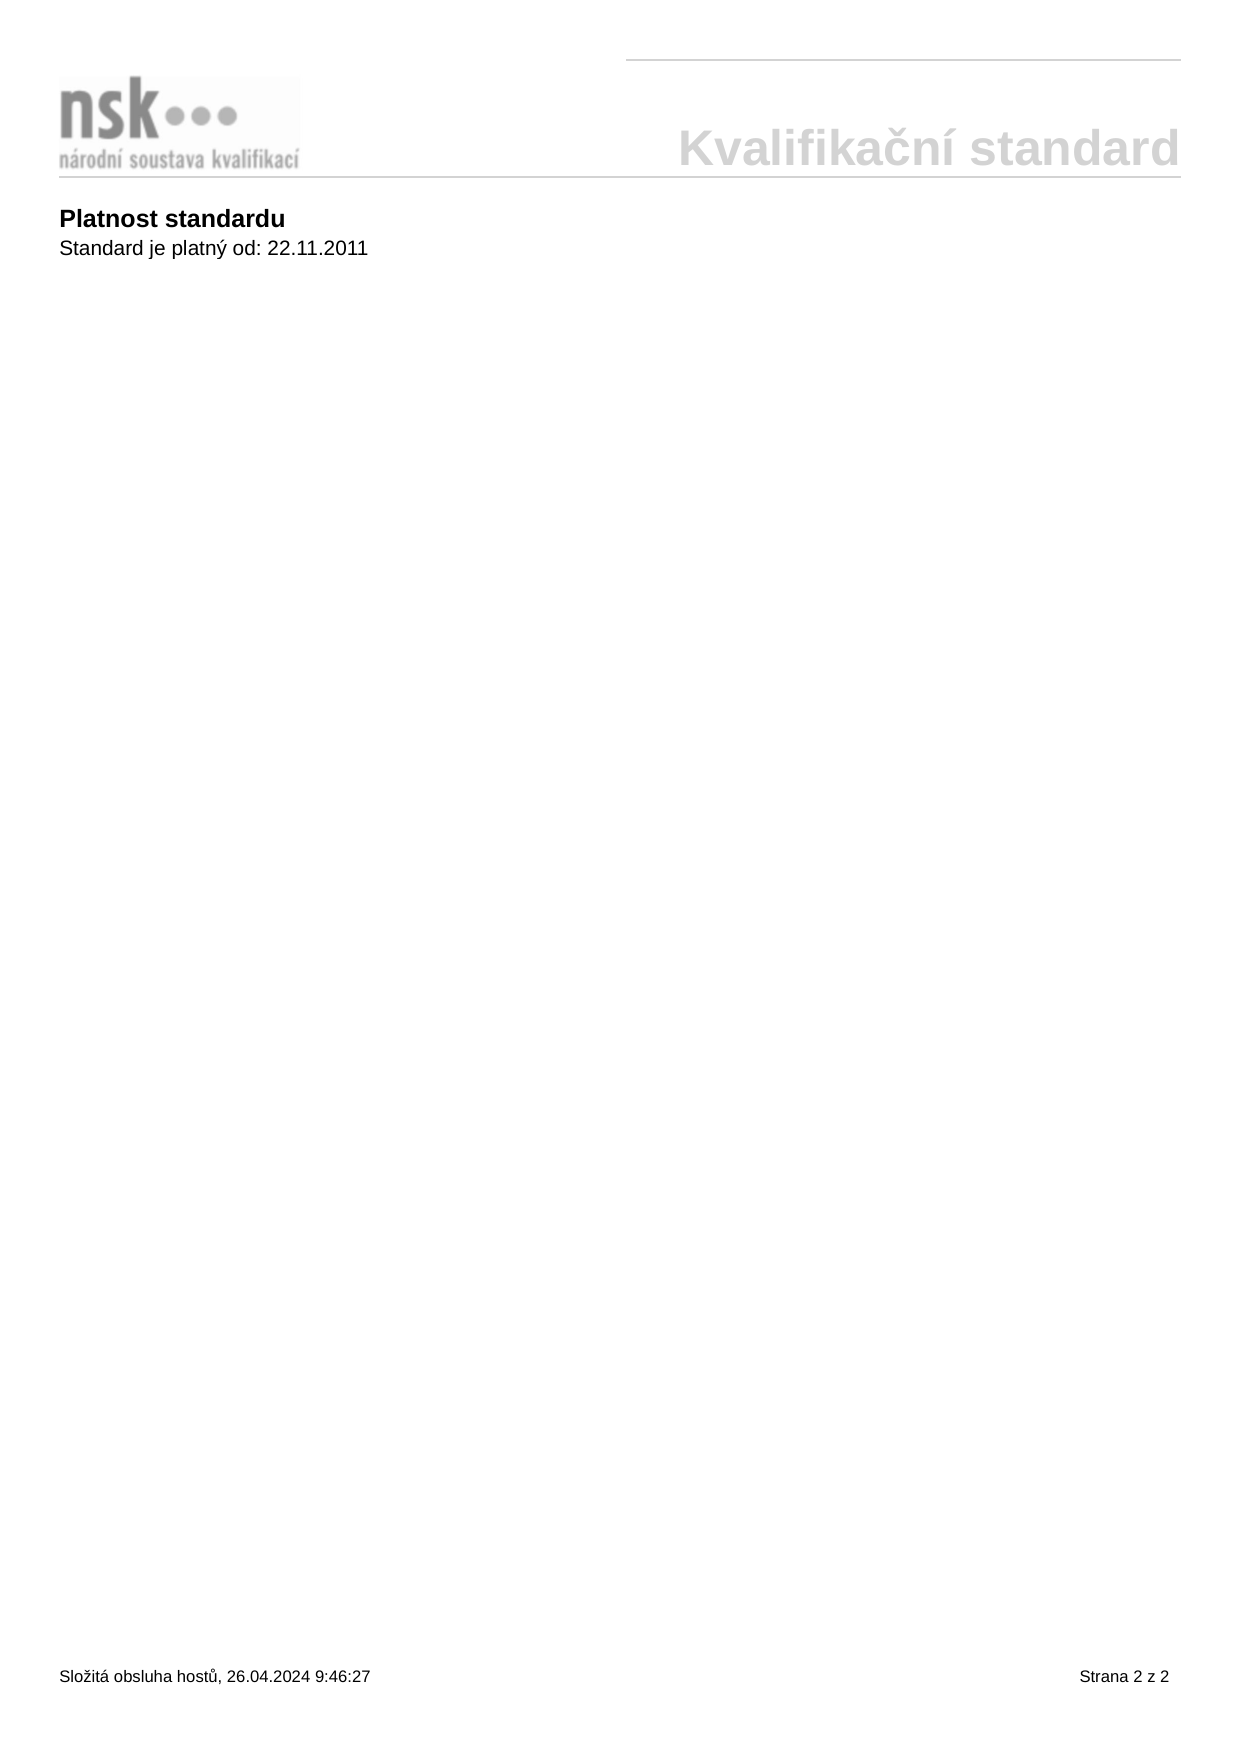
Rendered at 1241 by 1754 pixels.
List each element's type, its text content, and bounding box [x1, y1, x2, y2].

table_cell [620, 559, 626, 859]
table_cell [862, 1159, 1093, 1409]
table_cell [1169, 194, 1181, 200]
table_cell [59, 559, 483, 859]
table_cell [59, 194, 483, 200]
table_cell Složitá obsluha hostů, 26.04.2024 9:46:27 [59, 1658, 862, 1694]
table_cell [1169, 1409, 1181, 1658]
table_cell [59, 171, 483, 176]
table_cell [484, 1409, 620, 1658]
table_cell [1169, 1159, 1181, 1409]
table_cell [1093, 259, 1169, 559]
table_cell [626, 859, 862, 1159]
table_cell [484, 559, 620, 859]
table_cell [484, 1159, 620, 1409]
table_cell [862, 259, 1093, 559]
table_cell [626, 194, 862, 200]
table_cell [59, 1159, 483, 1409]
table_cell Platnost standardu [59, 200, 1181, 236]
picture [58, 59, 621, 171]
table_cell [1093, 859, 1169, 1159]
table_cell [626, 1159, 862, 1409]
table_cell [1093, 1159, 1169, 1409]
table_cell [862, 859, 1093, 1159]
table_cell [59, 859, 483, 1159]
table_cell [621, 59, 626, 170]
table_cell [484, 194, 620, 200]
table_cell [59, 259, 483, 559]
table_cell [620, 1159, 626, 1409]
table_cell Strana 2 z 2 [862, 1658, 1169, 1694]
table_cell [1093, 194, 1169, 200]
table_cell [626, 1409, 862, 1658]
table_cell [626, 259, 862, 559]
table_cell Kvalifikační standard [626, 61, 1181, 176]
table_cell [484, 859, 620, 1159]
table_cell [484, 171, 620, 176]
table_cell [1093, 1409, 1169, 1658]
table_cell [626, 559, 862, 859]
table_cell [59, 1409, 483, 1658]
table_cell [1093, 559, 1169, 859]
table_cell [620, 1409, 626, 1658]
table_cell [484, 259, 620, 559]
table_cell Standard je platný od: 22.11.2011 [59, 236, 1181, 259]
table_cell [862, 559, 1093, 859]
table_cell [1169, 1658, 1181, 1694]
table_cell [862, 1409, 1093, 1658]
table_cell [862, 194, 1093, 200]
table_cell [1169, 259, 1181, 559]
table_cell [1169, 559, 1181, 859]
table_cell [59, 178, 1181, 194]
table_cell [620, 859, 626, 1159]
table_cell [620, 259, 626, 559]
table_cell [1169, 859, 1181, 1159]
